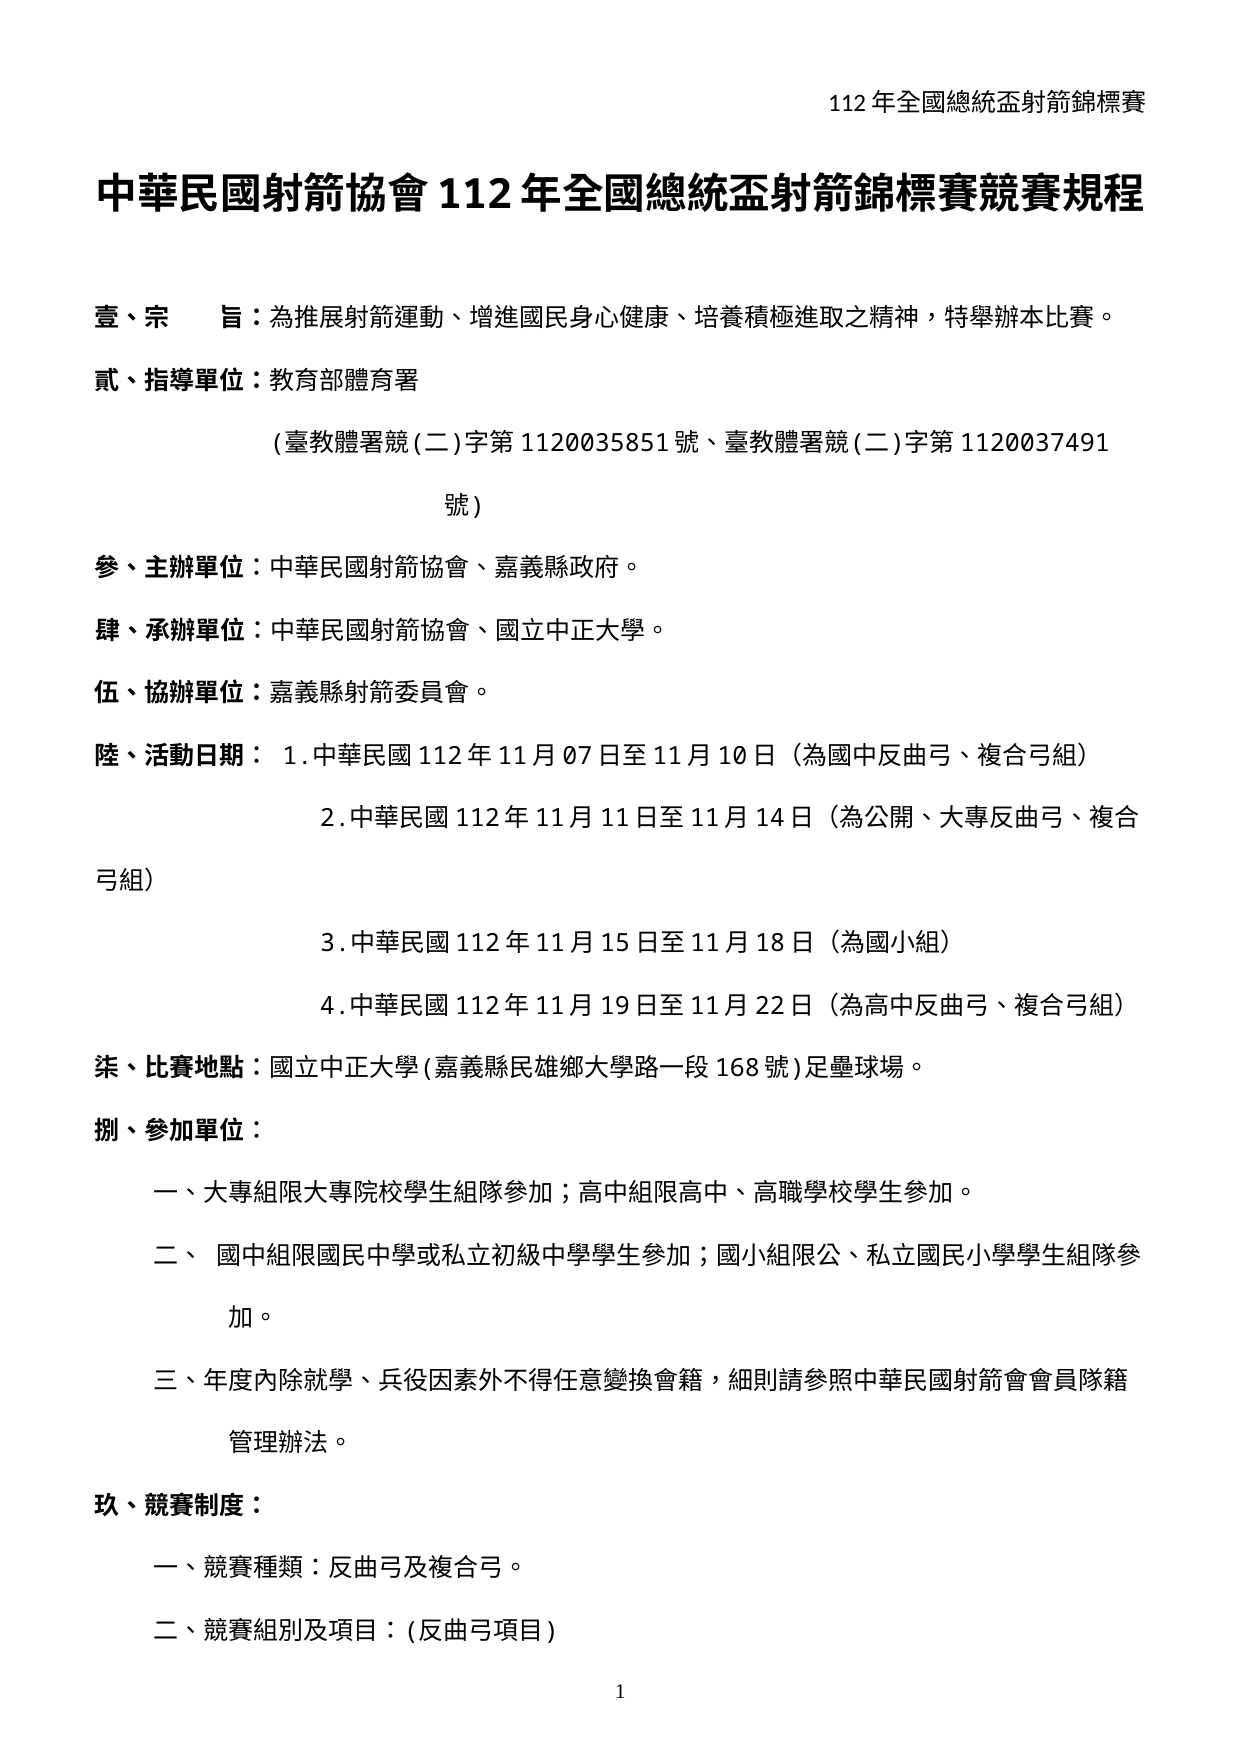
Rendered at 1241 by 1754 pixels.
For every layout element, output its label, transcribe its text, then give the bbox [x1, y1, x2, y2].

text 二、 國中組限國民中學或私立初級中學學生參加；國小組限公、私立國民小學學生組隊參 [153, 1212, 1146, 1274]
text 2.中華民國112年11月11日至11月14日（為公開、大專反曲弓、複合弓組） [94, 774, 1146, 899]
text (臺教體署競(二)字第1120035851號、臺教體署競(二)字第1120037491號) [269, 399, 1146, 524]
text 貳、指導單位：教育部體育署 [94, 337, 1146, 399]
text 中華民國射箭協會112年全國總統盃射箭錦標賽競賽規程 [94, 149, 1146, 212]
text 陸、活動日期︰ 1.中華民國112年11月07日至11月10日（為國中反曲弓、複合弓組） [94, 712, 1146, 774]
text 管理辦法。 [153, 1399, 1146, 1462]
text 3.中華民國112年11月15日至11月18日（為國小組） [95, 899, 1146, 962]
text 三、年度內除就學、兵役因素外不得任意變換會籍，細則請參照中華民國射箭會會員隊籍 [153, 1337, 1146, 1399]
text 柒、比賽地點︰國立中正大學(嘉義縣民雄鄉大學路一段168號)足壘球場。 [94, 1024, 1146, 1087]
text 壹、宗 旨：為推展射箭運動、增進國民身心健康、培養積極進取之精神，特舉辦本比賽。 [94, 274, 1146, 337]
text 玖、競賽制度： [94, 1462, 1146, 1524]
text 二、競賽組別及項目：(反曲弓項目) [153, 1587, 1146, 1649]
text 參、主辦單位︰中華民國射箭協會、嘉義縣政府。 [94, 524, 1146, 587]
text 一、競賽種類：反曲弓及複合弓。 [153, 1524, 1146, 1587]
text 捌、參加單位︰ [94, 1087, 1146, 1149]
text 4.中華民國112年11月19日至11月22日（為高中反曲弓、複合弓組） [94, 962, 1146, 1024]
text 伍、協辦單位：嘉義縣射箭委員會。 [94, 649, 1146, 712]
text 肆、承辦單位︰中華民國射箭協會、國立中正大學。 [95, 587, 1146, 649]
text 加。 [153, 1274, 1146, 1337]
text 一、大專組限大專院校學生組隊參加；高中組限高中、高職學校學生參加。 [153, 1149, 1146, 1212]
